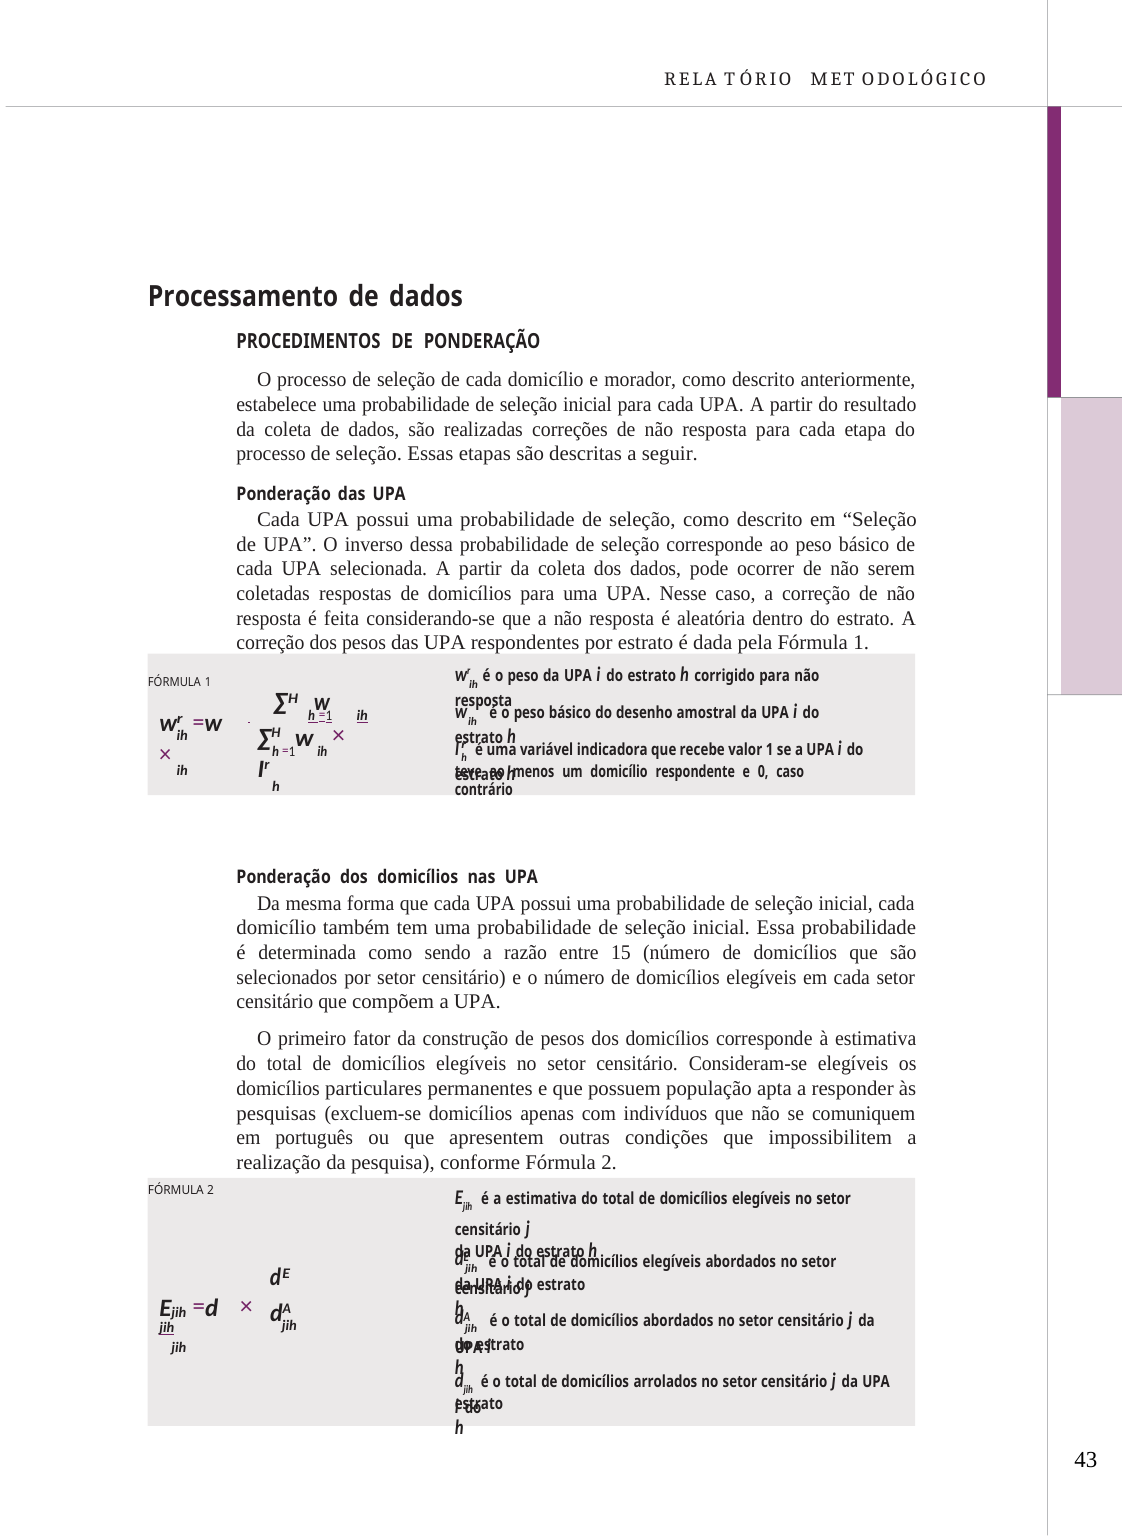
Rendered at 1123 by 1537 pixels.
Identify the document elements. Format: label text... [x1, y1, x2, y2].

text Cada UPA possui uma probabilidade de seleção, como descrito em “Seleção de UPA”. O inverso dessa probabilidade de seleção corresponde ao peso básico de cada UPA selecionada. A partir da coleta dos dados, pode ocorrer de não serem coletadas respostas de domicílios para uma UPA. Nesse caso, a correção de não resposta é feita considerando-se que a não resposta é aleatória dentro do estrato. A correção dos pesos das UPA respondentes por estrato é dada pela Fórmula 1. [236, 507, 917, 654]
text O processo de seleção de cada domicílio e morador, como descrito anteriormente, estabelece uma probabilidade de seleção inicial para cada UPA. A partir do resultado da coleta de dados, são realizadas correções de não resposta para cada etapa do processo de seleção. Essas etapas são descritas a seguir. [236, 367, 916, 465]
text Ponderação dos domicílios nas UPA [236, 864, 987, 889]
subtitle Processamento de dados [148, 276, 987, 315]
subtitle PROCEDIMENTOS DE PONDERAÇÃO [236, 326, 987, 354]
text Da mesma forma que cada UPA possui uma probabilidade de seleção inicial, cada domicílio também tem uma probabilidade de seleção inicial. Essa probabilidade é determinada como sendo a razão entre 15 (número de domicílios que são selecionados por setor censitário) e o número de domicílios elegíveis em cada setor censitário que compõem a UPA. [236, 891, 917, 1013]
text Ponderação das UPA [236, 480, 987, 505]
text O primeiro fator da construção de pesos dos domicílios corresponde à estimativa do total de domicílios elegíveis no setor censitário. Consideram-se elegíveis os domicílios particulares permanentes e que possuem população apta a responder às pesquisas (excluem-se domicílios apenas com indivíduos que não se comuniquem em português ou que apresentem outras condições que impossibilitem a realização da pesquisa), conforme Fórmula 2. [236, 1026, 917, 1174]
text FÓRMULA 1 [916, 673, 987, 690]
